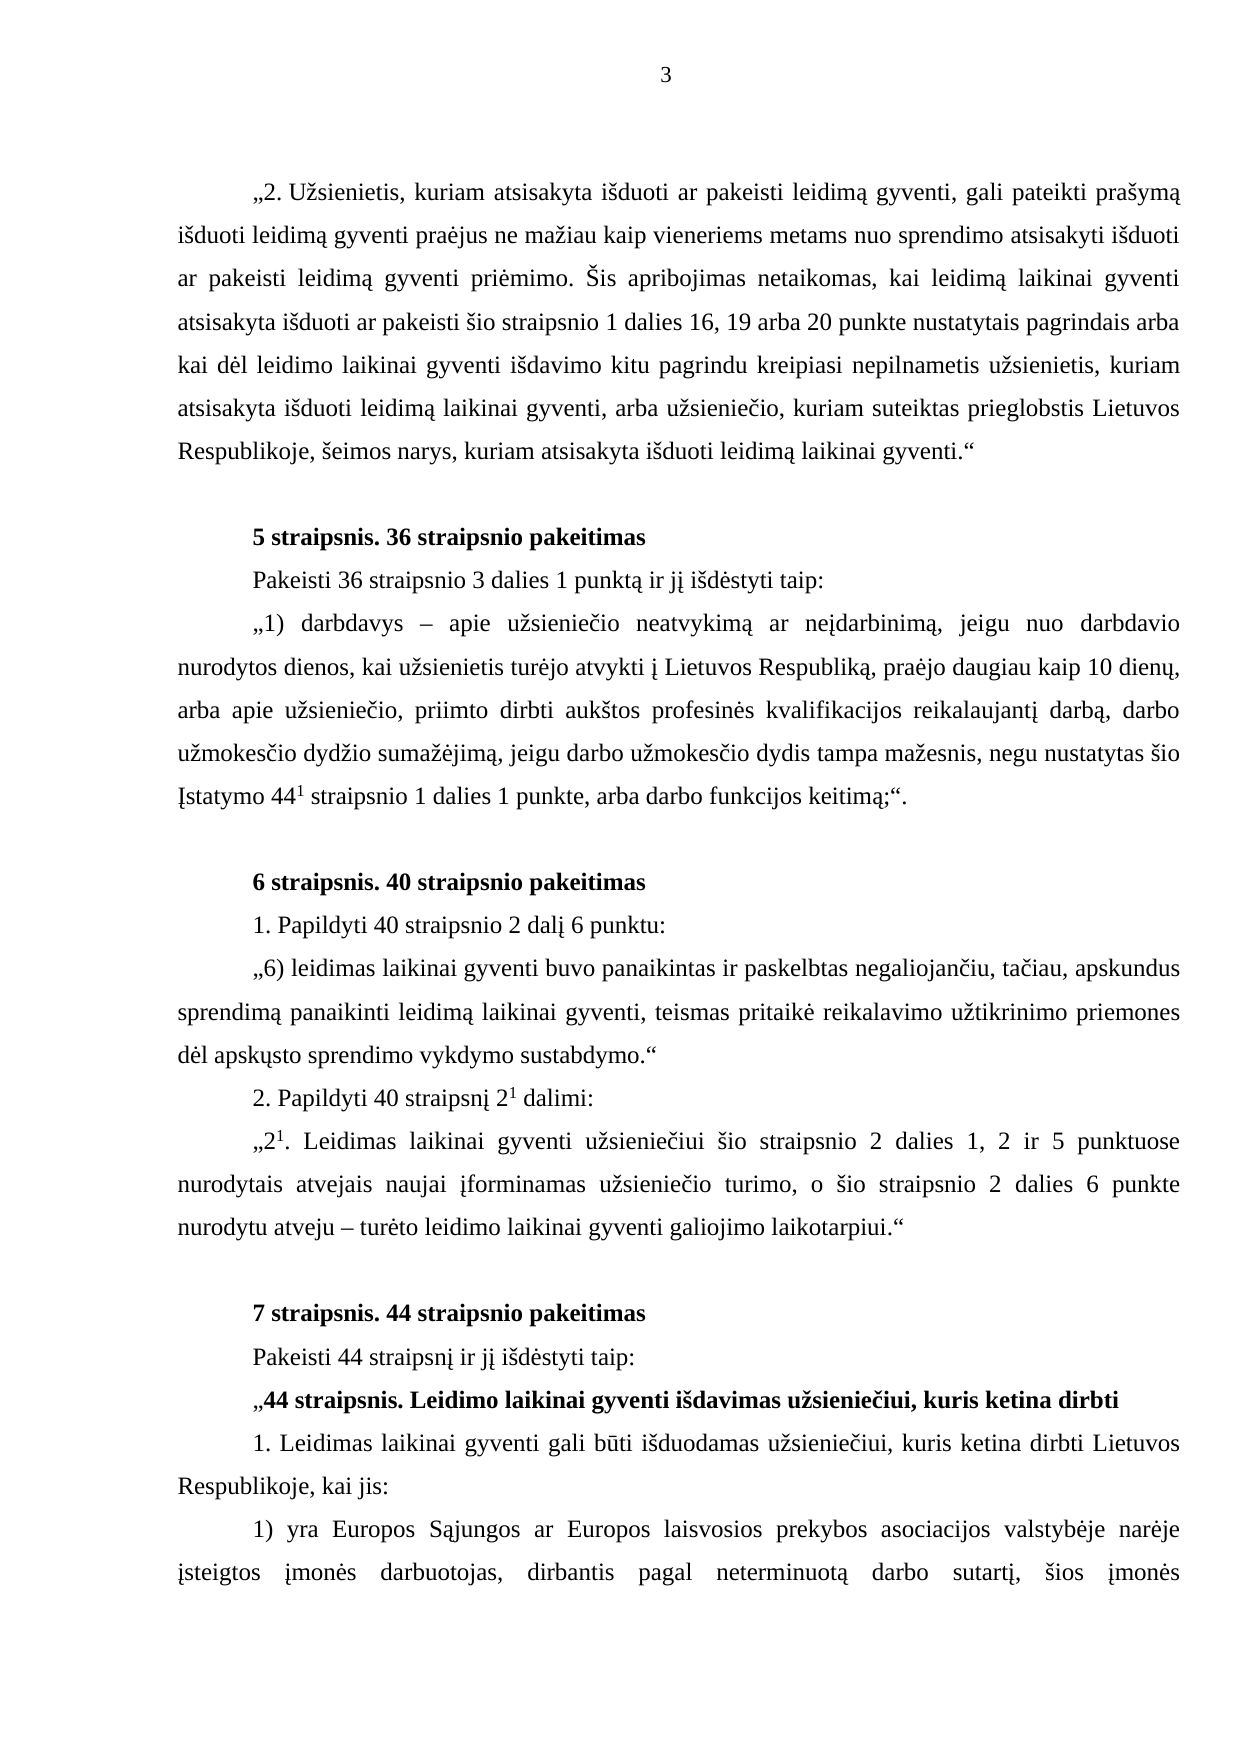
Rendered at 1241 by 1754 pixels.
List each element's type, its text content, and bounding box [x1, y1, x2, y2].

text 2. Papildyti 40 straipsnį 21 dalimi: [177, 1083, 1181, 1112]
text „1) darbdavys – apie užsieniečio neatvykimą ar neįdarbinimą, jeigu nuo darbdavio nurodytos dienos, kai užsienietis turėjo atvykti į Lietuvos Respubliką, praėjo daugiau kaip 10 dienų, arba apie užsieniečio, priimto dirbti aukštos profesinės kvalifikacijos reikalaujantį darbą, darbo užmokesčio dydžio sumažėjimą, jeigu darbo užmokesčio dydis tampa mažesnis, negu nustatytas šio Įstatymo 441 straipsnio 1 dalies 1 punkte, arba darbo funkcijos keitimą;“. [177, 608, 1181, 810]
text 5 straipsnis. 36 straipsnio pakeitimas [177, 522, 1181, 551]
text Pakeisti 44 straipsnį ir jį išdėstyti taip: [252, 1342, 1181, 1370]
text 7 straipsnis. 44 straipsnio pakeitimas [177, 1298, 1181, 1327]
text Pakeisti 36 straipsnio 3 dalies 1 punktą ir jį išdėstyti taip: [177, 565, 1181, 594]
text „2. Užsienietis, kuriam atsisakyta išduoti ar pakeisti leidimą gyventi, gali pateikti prašymą išduoti leidimą gyventi praėjus ne mažiau kaip vieneriems metams nuo sprendimo atsisakyti išduoti ar pakeisti leidimą gyventi priėmimo. Šis apribojimas netaikomas, kai leidimą laikinai gyventi atsisakyta išduoti ar pakeisti šio straipsnio 1 dalies 16, 19 arba 20 punkte nustatytais pagrindais arba kai dėl leidimo laikinai gyventi išdavimo kitu pagrindu kreipiasi nepilnametis užsienietis, kuriam atsisakyta išduoti leidimą laikinai gyventi, arba užsieniečio, kuriam suteiktas prieglobstis Lietuvos Respublikoje, šeimos narys, kuriam atsisakyta išduoti leidimą laikinai gyventi.“ [177, 177, 1181, 465]
text 6 straipsnis. 40 straipsnio pakeitimas [177, 867, 1181, 896]
text 1. Leidimas laikinai gyventi gali būti išduodamas užsieniečiui, kuris ketina dirbti Lietuvos Respublikoje, kai jis: [177, 1428, 1181, 1500]
text „6) leidimas laikinai gyventi buvo panaikintas ir paskelbtas negaliojančiu, tačiau, apskundus sprendimą panaikinti leidimą laikinai gyventi, teismas pritaikė reikalavimo užtikrinimo priemones dėl apskųsto sprendimo vykdymo sustabdymo.“ [177, 953, 1181, 1068]
text „21. Leidimas laikinai gyventi užsieniečiui šio straipsnio 2 dalies 1, 2 ir 5 punktuose nurodytais atvejais naujai įforminamas užsieniečio turimo, o šio straipsnio 2 dalies 6 punkte nurodytu atveju – turėto leidimo laikinai gyventi galiojimo laikotarpiui.“ [177, 1126, 1181, 1241]
text 1. Papildyti 40 straipsnio 2 dalį 6 punktu: [177, 910, 1181, 939]
text „44 straipsnis. Leidimo laikinai gyventi išdavimas užsieniečiui, kuris ketina dirbti [177, 1385, 1181, 1413]
text 1) yra Europos Sąjungos ar Europos laisvosios prekybos asociacijos valstybėje narėje įsteigtos įmonės darbuotojas, dirbantis pagal neterminuotą darbo sutartį, šios įmonės [177, 1514, 1181, 1586]
